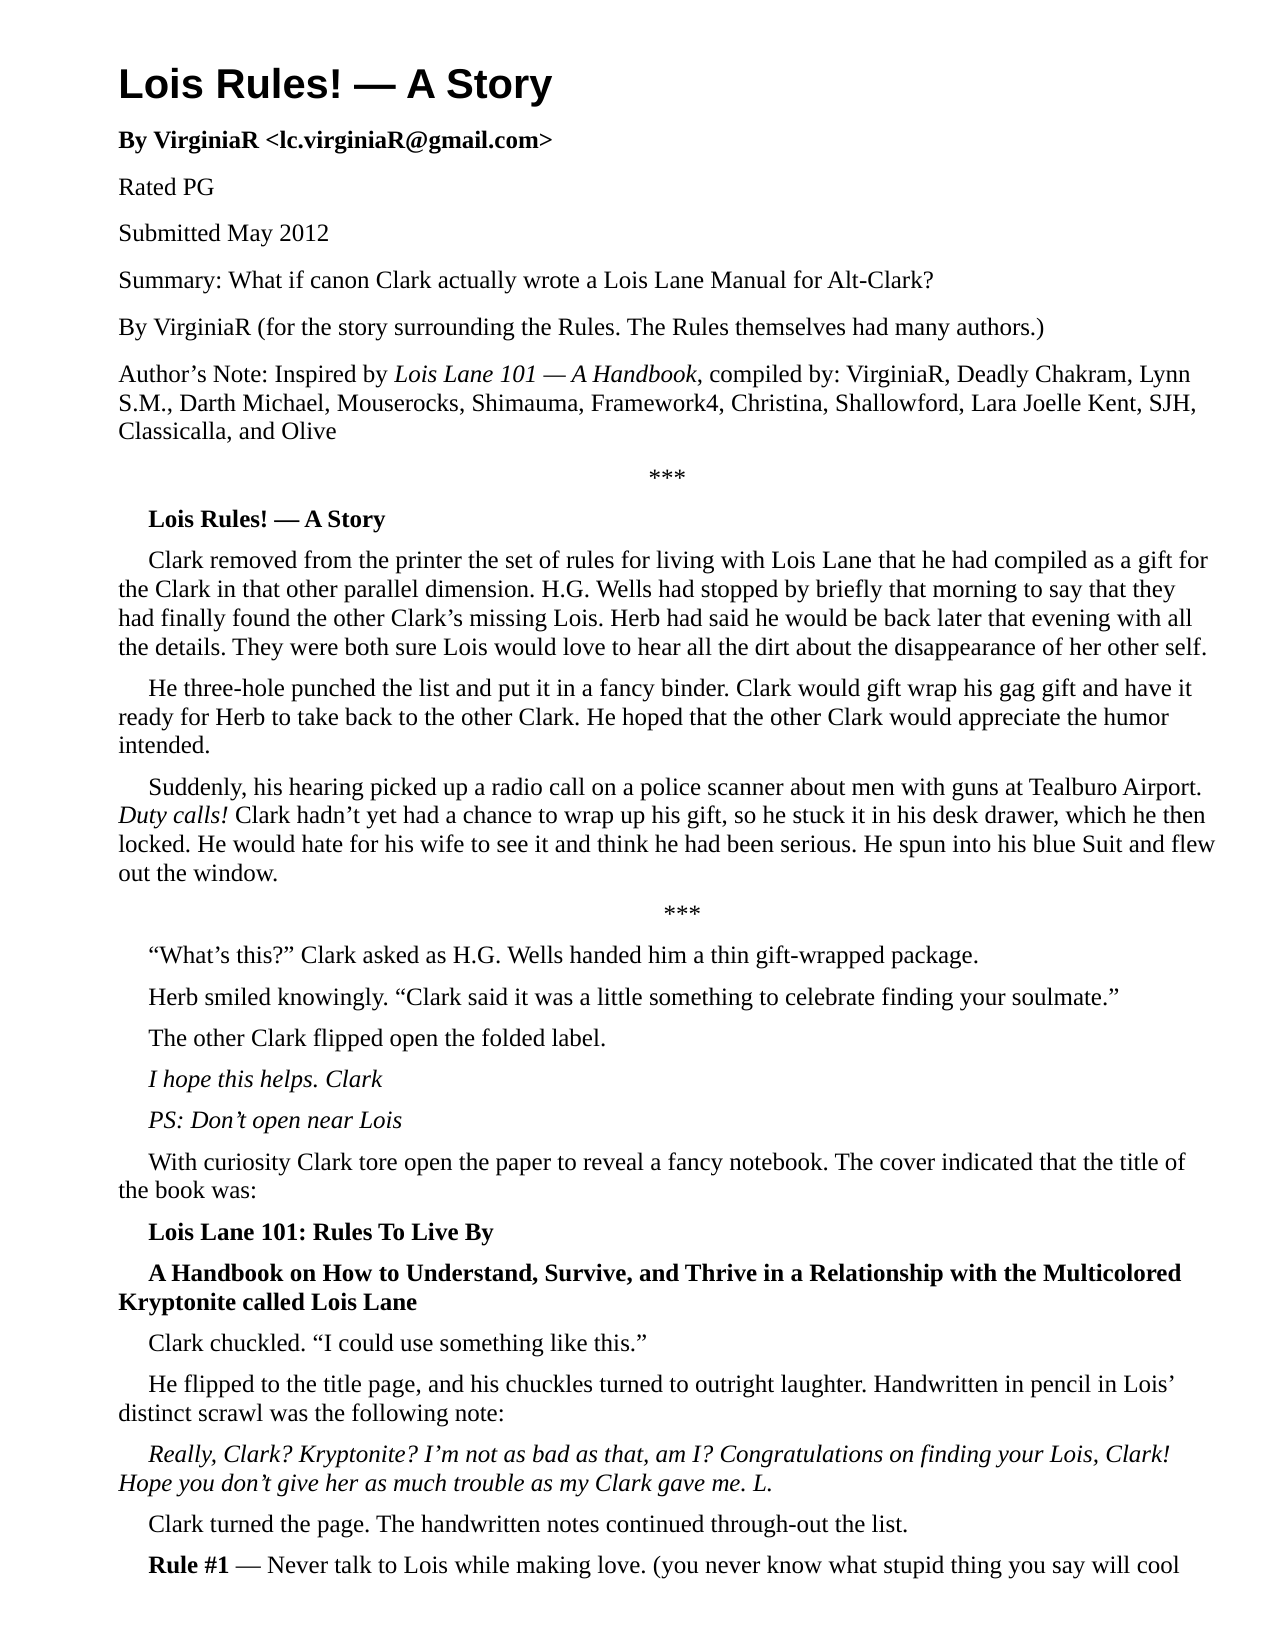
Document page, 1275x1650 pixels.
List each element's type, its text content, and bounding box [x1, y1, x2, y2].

text Lois Lane 101: Rules To Live By [118, 1217, 1216, 1246]
text A Handbook on How to Understand, Survive, and Thrive in a Relationship with the Multicolored Kryptonite called Lois Lane [118, 1258, 1216, 1316]
text Lois Rules! — A Story [118, 504, 1216, 533]
text Clark chuckled. “I could use something like this.” [118, 1328, 1216, 1357]
text *** [118, 899, 1216, 928]
text Suddenly, his hearing picked up a radio call on a police scanner about men with guns at Tealburo Airport. Duty calls! Clark hadn’t yet had a chance to wrap up his gift, so he stuck it in his desk drawer, which he then locked. He would hate for his wife to see it and think he had been serious. He spun into his blue Suit and flew out the window. [118, 772, 1216, 887]
text PS: Don’t open near Lois [118, 1106, 1216, 1134]
text He three-hole punched the list and put it in a fancy binder. Clark would gift wrap his gag gift and have it ready for Herb to take back to the other Clark. He hoped that the other Clark would appreciate the humor intended. [118, 673, 1216, 759]
text By VirginiaR (for the story surrounding the Rules. The Rules themselves had many authors.) [118, 312, 1216, 341]
text Summary: What if canon Clark actually wrote a Lois Lane Manual for Alt-Clark? [118, 265, 1216, 294]
text Rule #1 — Never talk to Lois while making love. (you never know what stupid thing you say will cool [118, 1551, 1216, 1579]
text Herb smiled knowingly. “Clark said it was a little something to celebrate finding your soulmate.” [118, 982, 1216, 1011]
text Clark turned the page. The handwritten notes continued through-out the list. [118, 1509, 1216, 1538]
text *** [118, 463, 1216, 492]
text Really, Clark? Kryptonite? I’m not as bad as that, am I? Congratulations on finding your Lois, Clark! Hope you don’t give her as much trouble as my Clark gave me. L. [118, 1439, 1216, 1497]
text Author’s Note: Inspired by Lois Lane 101 — A Handbook, compiled by: VirginiaR, Deadly Chakram, Lynn S.M., Darth Michael, Mouserocks, Shimauma, Framework4, Christina, Shallowford, Lara Joelle Kent, SJH, Classicalla, and Olive [118, 359, 1216, 445]
text The other Clark flipped open the folded label. [118, 1023, 1216, 1052]
text I hope this helps. Clark [118, 1064, 1216, 1093]
text Submitted May 2012 [118, 218, 1216, 247]
subtitle Lois Rules! — A Story [118, 59, 1216, 107]
text “What’s this?” Clark asked as H.G. Wells handed him a thin gift-wrapped package. [118, 941, 1216, 969]
text He flipped to the title page, and his chuckles turned to outright laughter. Handwritten in pencil in Lois’ distinct scrawl was the following note: [118, 1369, 1216, 1427]
text By VirginiaR <lc.virginiaR@gmail.com> [118, 125, 1216, 154]
text With curiosity Clark tore open the paper to reveal a fancy notebook. The cover indicated that the title of the book was: [118, 1147, 1216, 1204]
text Clark removed from the printer the set of rules for living with Lois Lane that he had compiled as a gift for the Clark in that other parallel dimension. H.G. Wells had stopped by briefly that morning to say that they had finally found the other Clark’s missing Lois. Herb had said he would be back later that evening with all the details. They were both sure Lois would love to hear all the dirt about the disappearance of her other self. [118, 546, 1216, 661]
text Rated PG [118, 172, 1216, 201]
